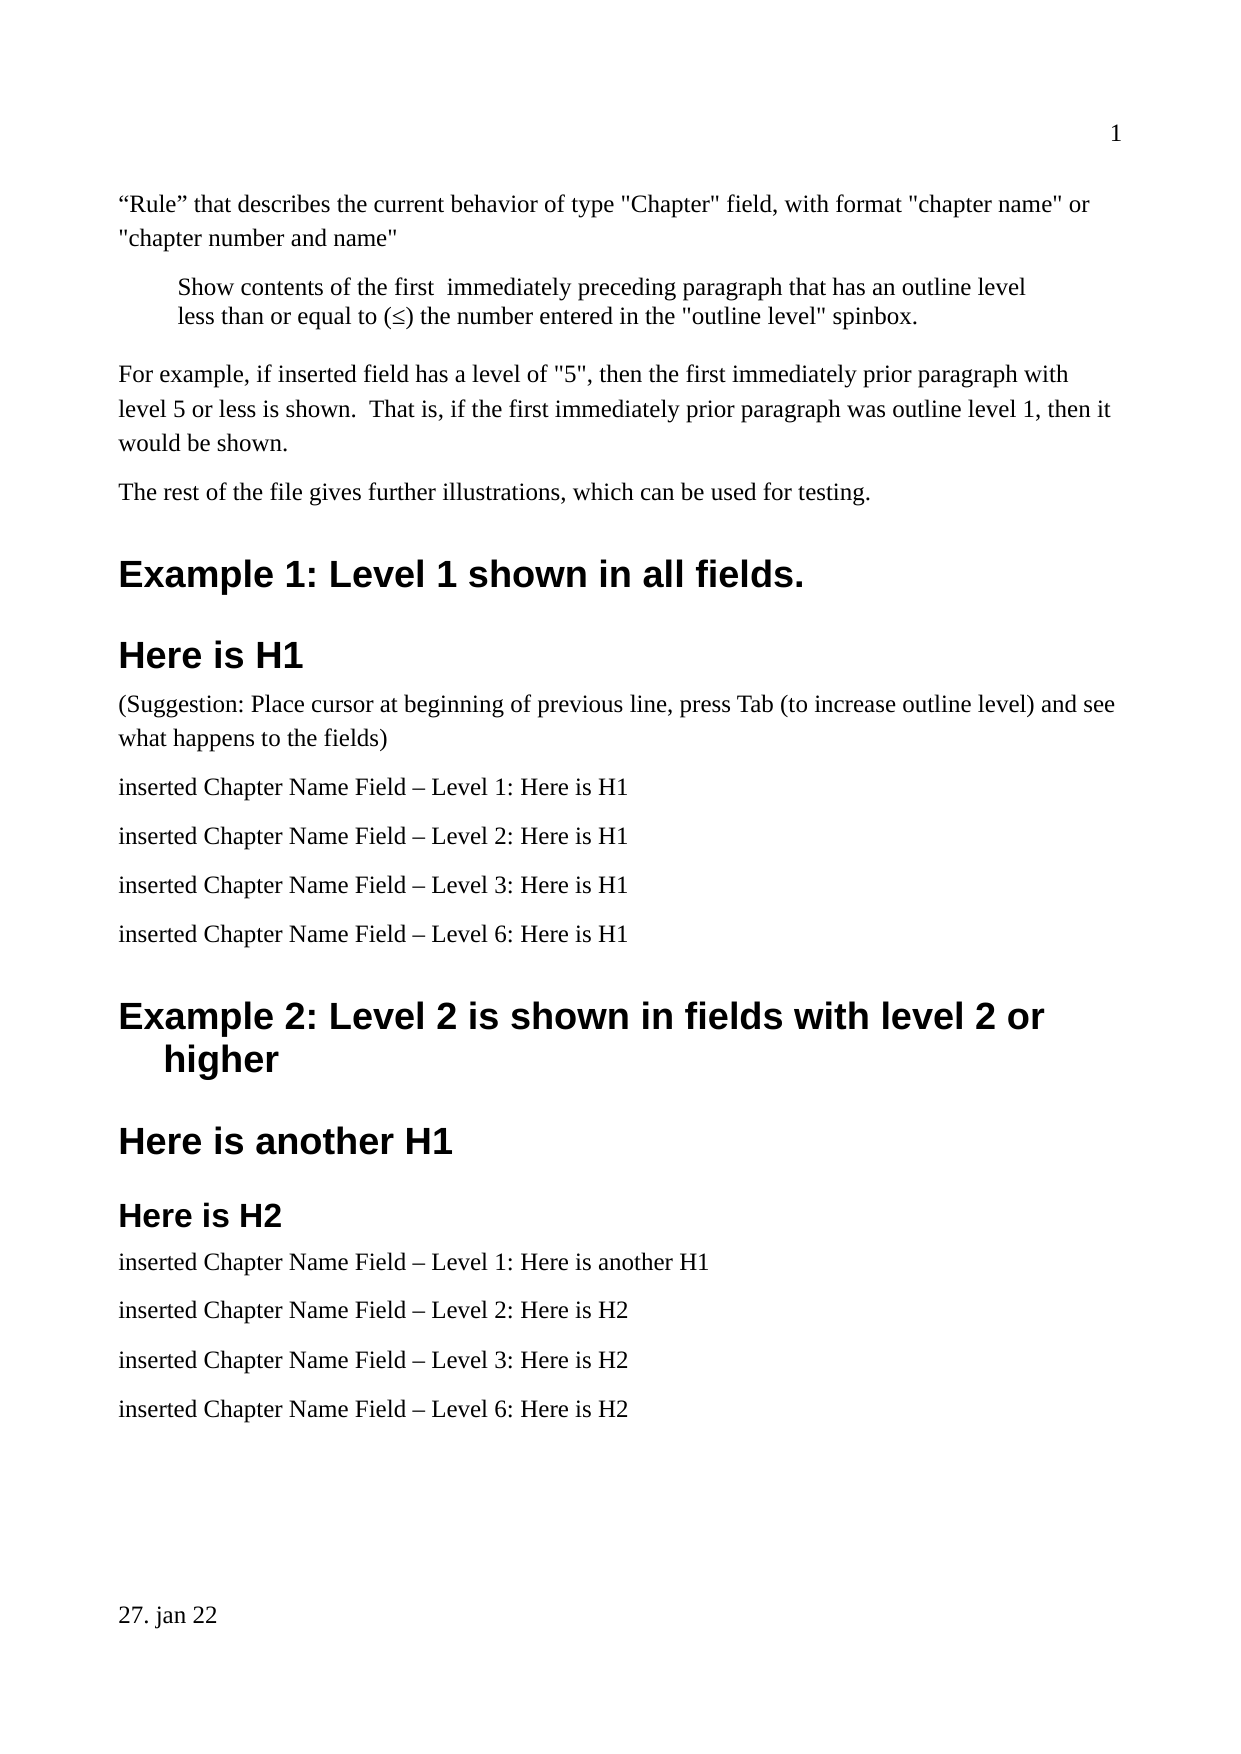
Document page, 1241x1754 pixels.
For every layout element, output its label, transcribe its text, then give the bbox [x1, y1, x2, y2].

text inserted Chapter Name Field – Level 6: Here is H1 [118, 919, 1122, 948]
text The rest of the file gives further illustrations, which can be used for testing. [118, 477, 1122, 506]
text inserted Chapter Name Field – Level 2: Here is H1 [118, 821, 1122, 850]
subtitle Example 2: Level 2 is shown in fields with level 2 or higher [118, 994, 1122, 1081]
text inserted Chapter Name Field – Level 3: Here is H1 [118, 871, 1122, 899]
text inserted Chapter Name Field – Level 1: Here is H1 [118, 772, 1122, 801]
subtitle Example 1: Level 1 shown in all fields. [118, 552, 1122, 595]
text inserted Chapter Name Field – Level 2: Here is H2 [118, 1296, 1122, 1324]
subtitle Here is H1 [118, 633, 1122, 676]
subtitle Here is another H1 [118, 1118, 1122, 1162]
text inserted Chapter Name Field – Level 3: Here is H2 [118, 1345, 1122, 1373]
text Show contents of the first immediately preceding paragraph that has an outline level less than or equal to (≤) the number entered in the "outline level" spinbox. [177, 272, 1063, 330]
subtitle Here is H2 [118, 1195, 1122, 1234]
text inserted Chapter Name Field – Level 6: Here is H2 [118, 1394, 1122, 1422]
text “Rule” that describes the current behavior of type "Chapter" field, with format "chapter name" or "chapter number and name" [118, 189, 1122, 252]
text inserted Chapter Name Field – Level 1: Here is another H1 [118, 1247, 1122, 1275]
text (Suggestion: Place cursor at beginning of previous line, press Tab (to increase outline level) and see what happens to the fields) [118, 689, 1122, 752]
text For example, if inserted field has a level of "5", then the first immediately prior paragraph with level 5 or less is shown. That is, if the first immediately prior paragraph was outline level 1, then it would be shown. [118, 359, 1122, 457]
